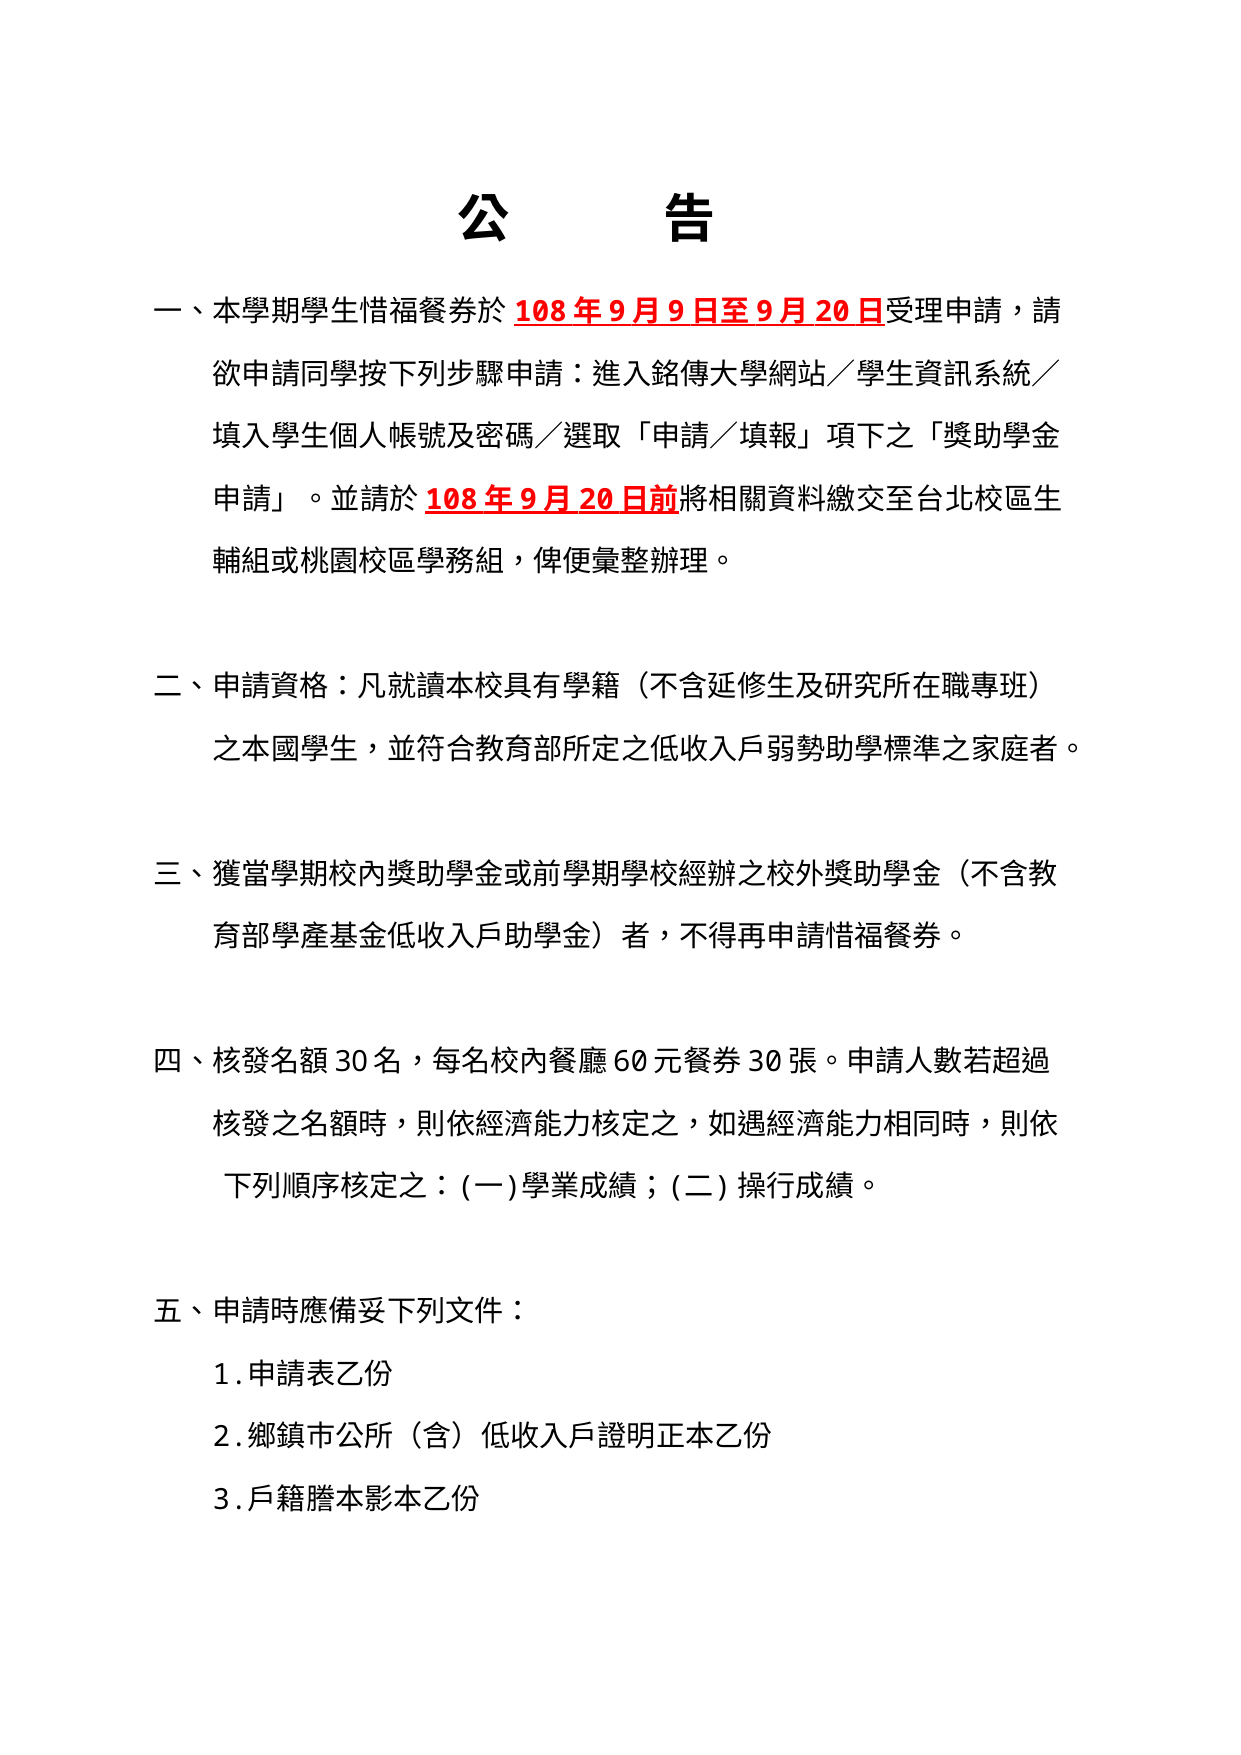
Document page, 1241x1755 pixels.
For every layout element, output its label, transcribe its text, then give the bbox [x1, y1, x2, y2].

text 下列順序核定之：(一)學業成績；(二) 操行成績。 [153, 1142, 1063, 1205]
text 二、申請資格：凡就讀本校具有學籍（不含延修生及研究所在職專班）之本國學生，並符合教育部所定之低收入戶弱勢助學標準之家庭者。 [153, 642, 1063, 767]
text 三、獲當學期校內獎助學金或前學期學校經辦之校外獎助學金（不含教育部學產基金低收入戶助學金）者，不得再申請惜福餐券。 [153, 830, 1063, 955]
text 3.戶籍謄本影本乙份 [153, 1455, 1063, 1517]
text 1.申請表乙份 [212, 1330, 1063, 1392]
text 四、核發名額30名，每名校內餐廳60元餐券30張。申請人數若超過核發之名額時，則依經濟能力核定之，如遇經濟能力相同時，則依 [154, 1017, 1063, 1142]
text 2.鄉鎮巿公所（含）低收入戶證明正本乙份 [153, 1392, 1063, 1455]
text 五、申請時應備妥下列文件： [153, 1267, 1063, 1330]
text 一、本學期學生惜福餐券於108年9月9日至9月20日受理申請，請欲申請同學按下列步驟申請：進入銘傳大學網站／學生資訊系統／填入學生個人帳號及密碼／選取「申請／填報」項下之「獎助學金申請」。並請於108年9月20日前將相關資料繳交至台北校區生輔組或桃園校區學務組，俾便彙整辦理。 [153, 267, 1063, 580]
text 公 告 [153, 142, 1019, 267]
